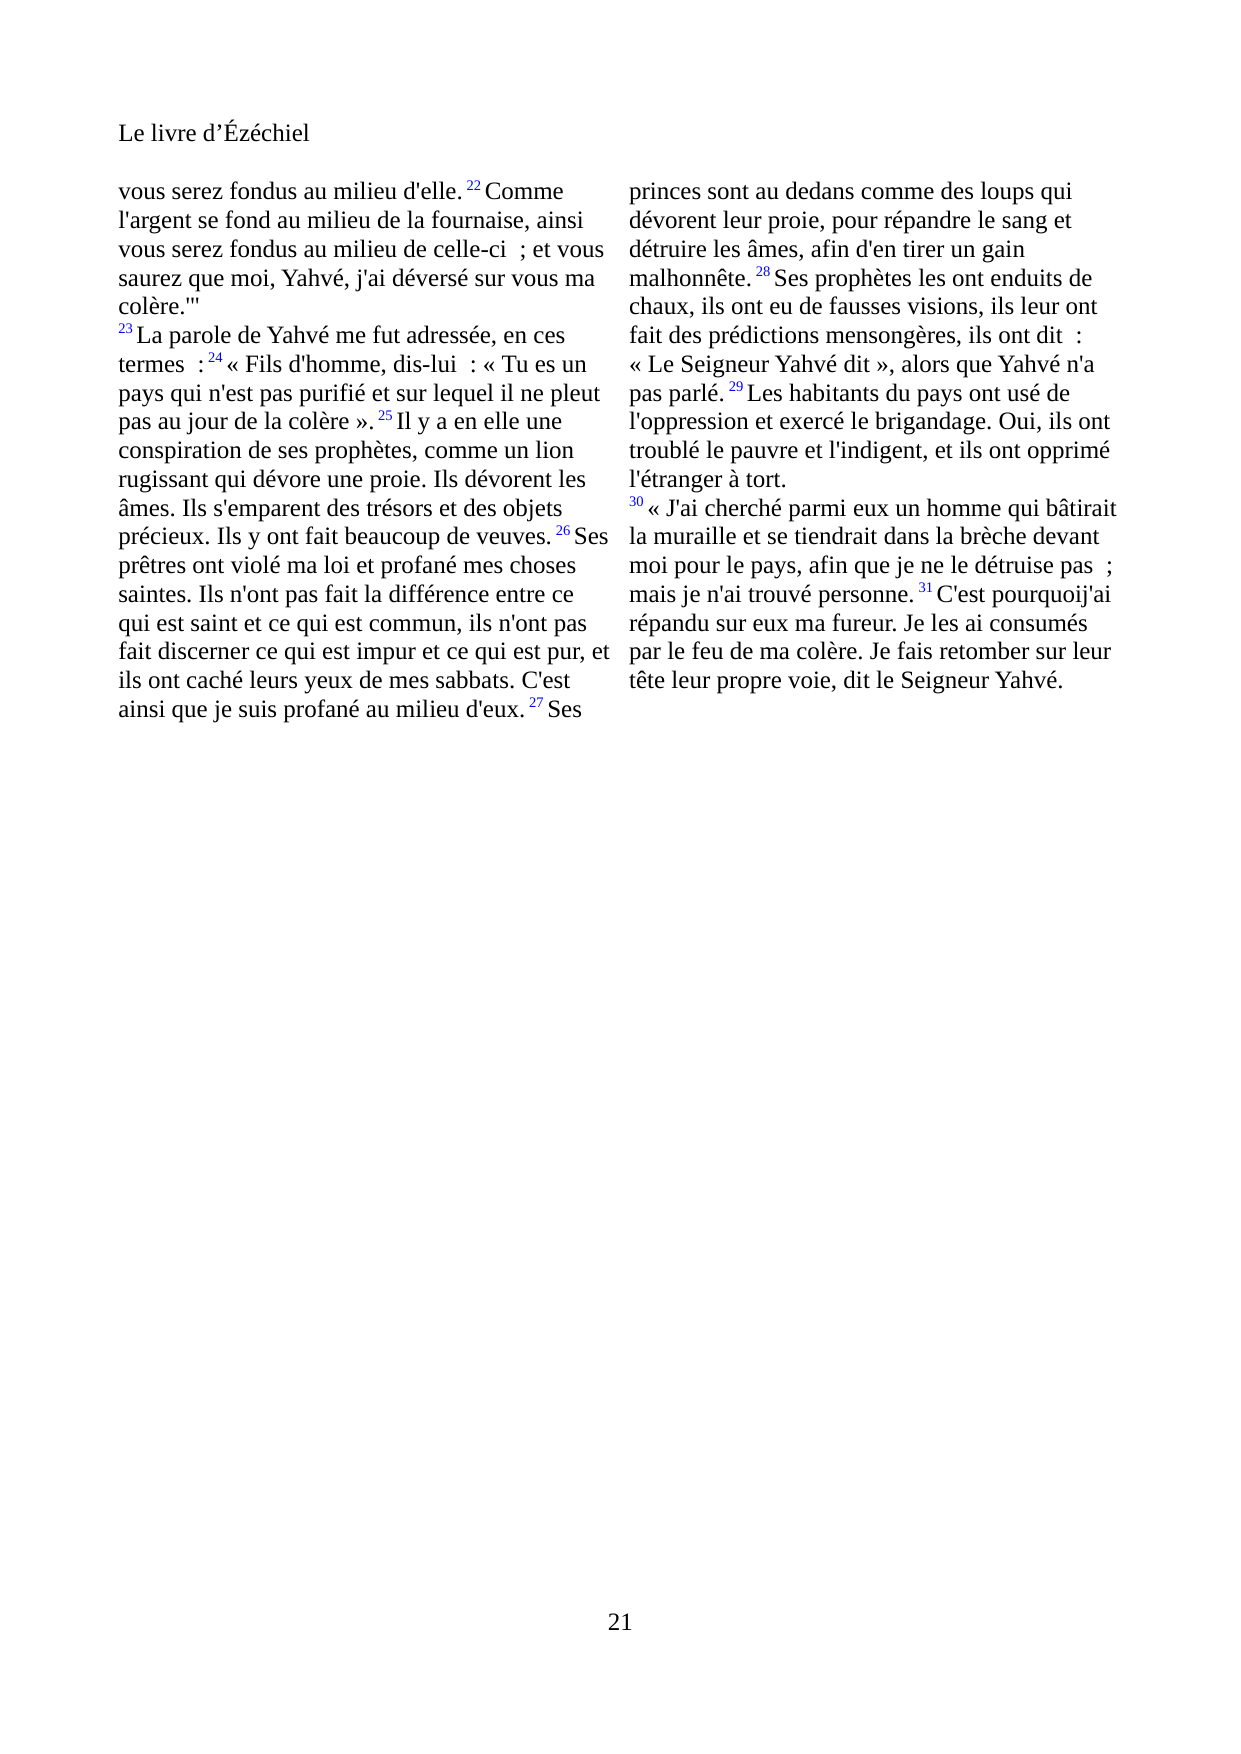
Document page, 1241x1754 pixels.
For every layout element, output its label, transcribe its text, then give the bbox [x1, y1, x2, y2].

text 30 « J'ai cherché parmi eux un homme qui bâtirait la muraille et se tiendrait dans la brèche devant moi pour le pays, afin que je ne le détruise pas ; mais je n'ai trouvé personne. 31 C'est pourquoij'ai répandu sur eux ma fureur. Je les ai consumés par le feu de ma colère. Je fais retomber sur leur tête leur propre voie, dit le Seigneur Yahvé. [629, 493, 1122, 694]
text princes sont au dedans comme des loups qui dévorent leur proie, pour répandre le sang et détruire les âmes, afin d'en tirer un gain malhonnête. 28 Ses prophètes les ont enduits de chaux, ils ont eu de fausses visions, ils leur ont fait des prédictions mensongères, ils ont dit : « Le Seigneur Yahvé dit », alors que Yahvé n'a pas parlé. 29 Les habitants du pays ont usé de l'oppression et exercé le brigandage. Oui, ils ont troublé le pauvre et l'indigent, et ils ont opprimé l'étranger à tort. [629, 176, 1122, 493]
text 23 La parole de Yahvé me fut adressée, en ces termes : 24 « Fils d'homme, dis-lui : « Tu es un pays qui n'est pas purifié et sur lequel il ne pleut pas au jour de la colère ». 25 Il y a en elle une conspiration de ses prophètes, comme un lion rugissant qui dévore une proie. Ils dévorent les âmes. Ils s'emparent des trésors et des objets précieux. Ils y ont fait beaucoup de veuves. 26 Ses prêtres ont violé ma loi et profané mes choses saintes. Ils n'ont pas fait la différence entre ce qui est saint et ce qui est commun, ils n'ont pas fait discerner ce qui est impur et ce qui est pur, et ils ont caché leurs yeux de mes sabbats. C'est ainsi que je suis profané au milieu d'eux. 27 Ses [118, 320, 611, 723]
text vous serez fondus au milieu d'elle. 22 Comme l'argent se fond au milieu de la fournaise, ainsi vous serez fondus au milieu de celle-ci ; et vous saurez que moi, Yahvé, j'ai déversé sur vous ma colère.'" [118, 176, 611, 320]
